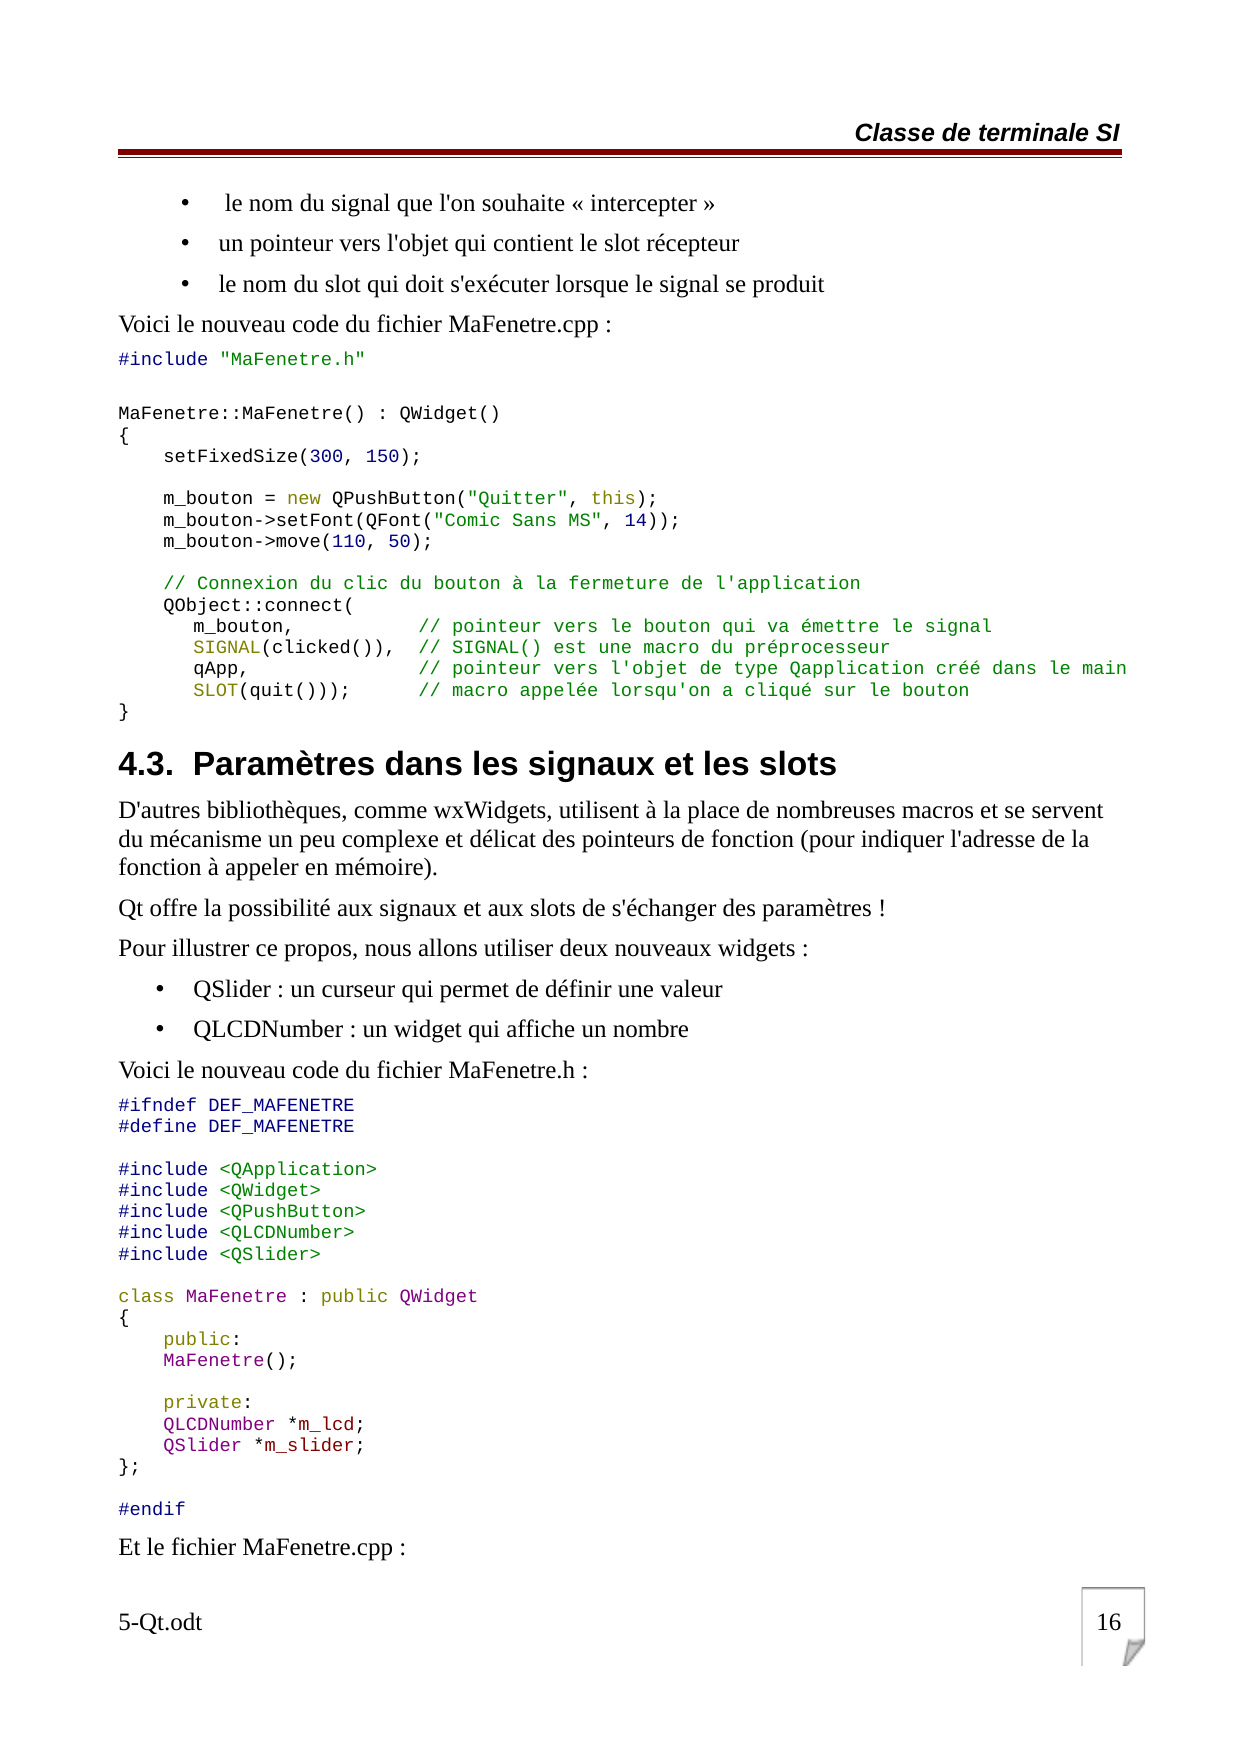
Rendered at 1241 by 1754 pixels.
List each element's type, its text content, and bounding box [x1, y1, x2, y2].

text #include <QLCDNumber> [118, 1223, 1122, 1244]
text QSlider *m_slider; [118, 1436, 1122, 1457]
list QLCDNumber : un widget qui affiche un nombre [156, 1014, 1122, 1043]
text #include <QApplication> [118, 1159, 1122, 1181]
text SLOT(quit())); // macro appelée lorsqu'on a cliqué sur le bouton [118, 680, 1122, 702]
text QLCDNumber *m_lcd; [118, 1414, 1122, 1436]
text MaFenetre::MaFenetre() : QWidget() [118, 404, 1122, 425]
text } [118, 702, 1122, 723]
text SIGNAL(clicked()), // SIGNAL() est une macro du préprocesseur [118, 638, 1122, 659]
list le nom du slot qui doit s'exécuter lorsque le signal se produit [181, 269, 1122, 298]
text m_bouton->move(110, 50); [118, 532, 1122, 553]
text class MaFenetre : public QWidget [118, 1287, 1122, 1308]
text Voici le nouveau code du fichier MaFenetre.h : [118, 1055, 1122, 1084]
text #include <QPushButton> [118, 1202, 1122, 1223]
text #include <QWidget> [118, 1181, 1122, 1202]
text { [118, 425, 1122, 447]
text }; [118, 1457, 1122, 1478]
text #ifndef DEF_MAFENETRE [118, 1096, 1122, 1117]
text setFixedSize(300, 150); [118, 447, 1122, 468]
text Qt offre la possibilité aux signaux et aux slots de s'échanger des paramètres ! [118, 893, 1122, 922]
text #include <QSlider> [118, 1244, 1122, 1266]
text qApp, // pointeur vers l'objet de type Qapplication créé dans le main [118, 659, 1152, 680]
text { [118, 1308, 1122, 1329]
subtitle 4.3. Paramètres dans les signaux et les slots [118, 744, 1122, 782]
text m_bouton, // pointeur vers le bouton qui va émettre le signal [118, 617, 1122, 638]
text QObject::connect( [118, 595, 1122, 617]
list QSlider : un curseur qui permet de définir une valeur [156, 974, 1122, 1003]
text #include "MaFenetre.h" [118, 350, 1122, 371]
text #endif [118, 1499, 1122, 1521]
text MaFenetre(); [118, 1351, 1122, 1372]
text Et le fichier MaFenetre.cpp : [118, 1532, 1122, 1561]
text m_bouton = new QPushButton("Quitter", this); [118, 489, 1122, 510]
text #define DEF_MAFENETRE [118, 1117, 1122, 1138]
text D'autres bibliothèques, comme wxWidgets, utilisent à la place de nombreuses macros et se servent du mécanisme un peu complexe et délicat des pointeurs de fonction (pour indiquer l'adresse de la fonction à appeler en mémoire). [118, 795, 1122, 881]
text m_bouton->setFont(QFont("Comic Sans MS", 14)); [118, 510, 1122, 532]
list le nom du signal que l'on souhaite « intercepter » [181, 188, 1122, 217]
list un pointeur vers l'objet qui contient le slot récepteur [181, 228, 1122, 257]
text Pour illustrer ce propos, nous allons utiliser deux nouveaux widgets : [118, 933, 1122, 962]
text public: [118, 1329, 1122, 1351]
text private: [118, 1393, 1122, 1414]
text Voici le nouveau code du fichier MaFenetre.cpp : [118, 309, 1122, 338]
text // Connexion du clic du bouton à la fermeture de l'application [118, 574, 1122, 595]
